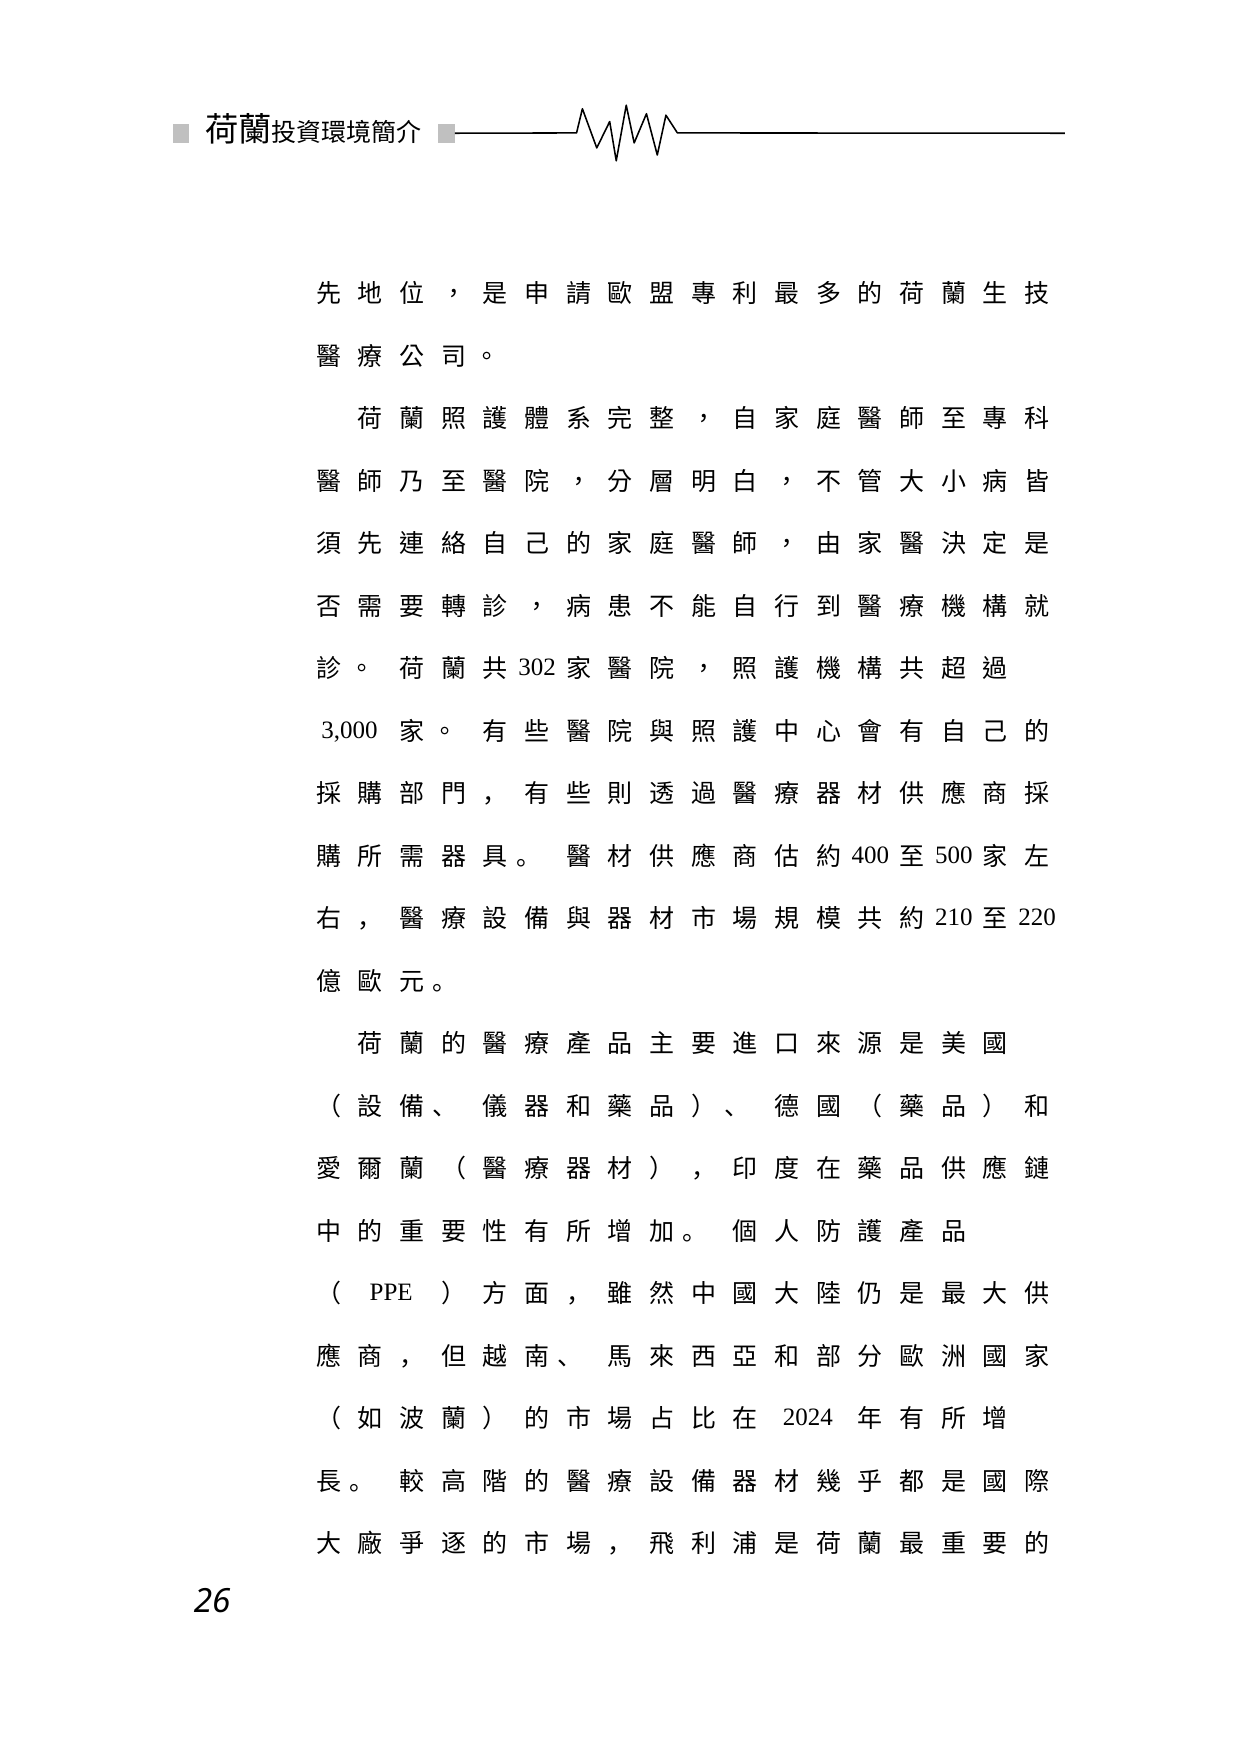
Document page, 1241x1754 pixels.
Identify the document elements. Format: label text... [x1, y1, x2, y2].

text 荷蘭照護體系完整，自家庭醫師至專科醫師乃至醫院，分層明白，不管大小病皆須先連絡自己的家庭醫師，由家醫決定是否需要轉診，病患不能自行到醫療機構就診。荷蘭共302家醫院，照護機構共超過3,000家。有些醫院與照護中心會有自己的採購部門，有些則透過醫療器材供應商採購所需器具。醫材供應商估約400至500家左右，醫療設備與器材市場規模共約210至220億歐元。 [281, 375, 1058, 1000]
text 先地位，是申請歐盟專利最多的荷蘭生技醫療公司。 [281, 250, 1058, 375]
text 荷蘭的醫療產品主要進口來源是美國（設備、儀器和藥品）、德國（藥品）和愛爾蘭（醫療器材），印度在藥品供應鏈中的重要性有所增加。個人防護產品（PPE）方面，雖然中國大陸仍是最大供應商，但越南、馬來西亞和部分歐洲國家（如波蘭）的市場占比在2024年有所增長。較高階的醫療設備器材幾乎都是國際大廠爭逐的市場，飛利浦是荷蘭最重要的 [281, 1000, 1058, 1563]
